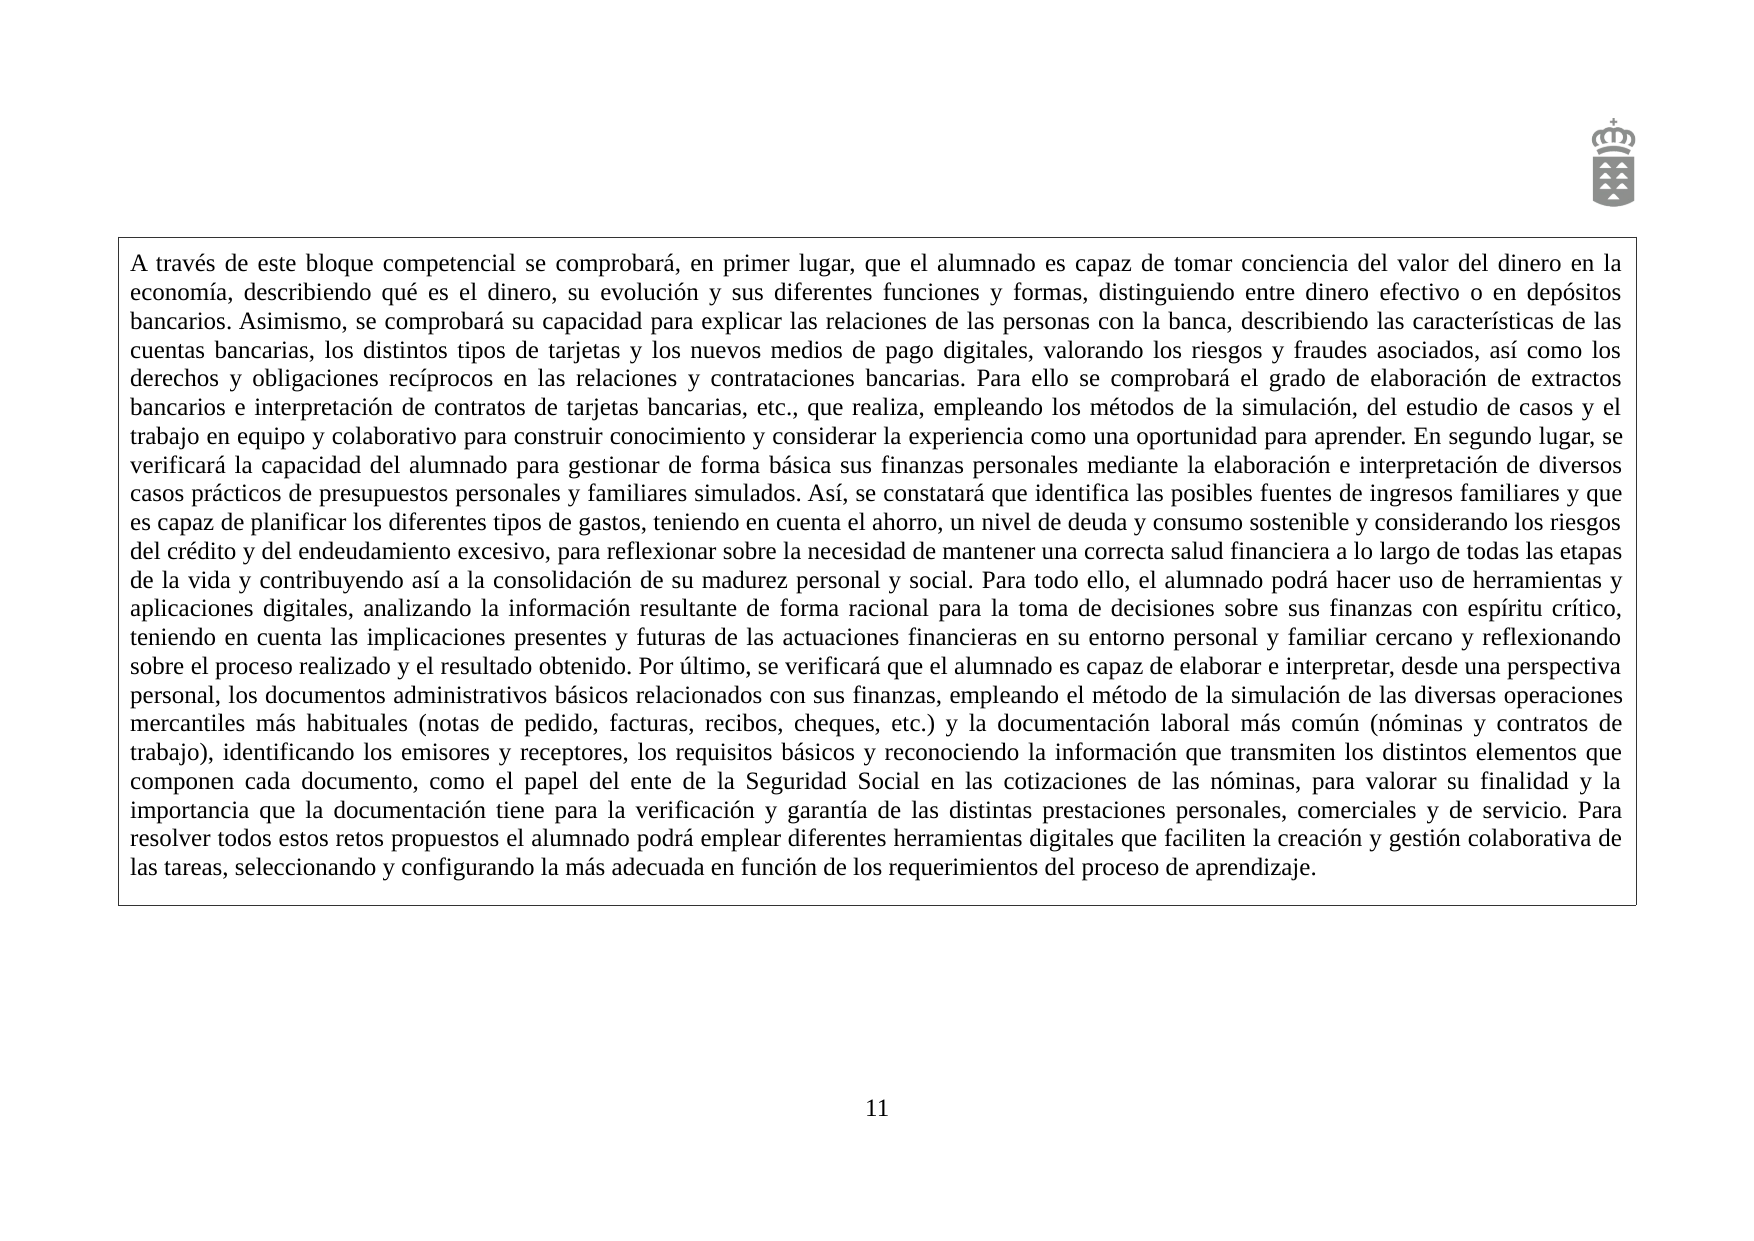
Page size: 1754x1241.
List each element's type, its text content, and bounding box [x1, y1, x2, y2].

table_cell A través de este bloque competencial se comprobará, en primer lugar, que el alumnado es capaz de tomar conciencia del valor del dinero en la economía, describiendo qué es el dinero, su evolución y sus diferentes funciones y formas, distinguiendo entre dinero efectivo o en depósitos bancarios. Asimismo, se comprobará su capacidad para explicar las relaciones de las personas con la banca, describiendo las características de las cuentas bancarias, los distintos tipos de tarjetas y los nuevos medios de pago digitales, valorando los riesgos y fraudes asociados, así como los derechos y obligaciones recíprocos en las relaciones y contrataciones bancarias. Para ello se comprobará el grado de elaboración de extractos bancarios e interpretación de contratos de tarjetas bancarias, etc., que realiza, empleando los métodos de la simulación, del estudio de casos y el trabajo en equipo y colaborativo para construir conocimiento y considerar la experiencia como una oportunidad para aprender. En segundo lugar, se verificará la capacidad del alumnado para gestionar de forma básica sus finanzas personales mediante la elaboración e interpretación de diversos casos prácticos de presupuestos personales y familiares simulados. Así, se constatará que identifica las posibles fuentes de ingresos familiares y que es capaz de planificar los diferentes tipos de gastos, teniendo en cuenta el ahorro, un nivel de deuda y consumo sostenible y considerando los riesgos del crédito y del endeudamiento excesivo, para reflexionar sobre la necesidad de mantener una correcta salud financiera a lo largo de todas las etapas de la vida y contribuyendo así a la consolidación de su madurez personal y social. Para todo ello, el alumnado podrá hacer uso de herramientas y aplicaciones digitales, analizando la información resultante de forma racional para la toma de decisiones sobre sus finanzas con espíritu crítico, teniendo en cuenta las implicaciones presentes y futuras de las actuaciones financieras en su entorno personal y familiar cercano y reflexionando sobre el proceso realizado y el resultado obtenido. Por último, se verificará que el alumnado es capaz de elaborar e interpretar, desde una perspectiva personal, los documentos administrativos básicos relacionados con sus finanzas, empleando el método de la simulación de las diversas operaciones mercantiles más habituales (notas de pedido, facturas, recibos, cheques, etc.) y la documentación laboral más común (nóminas y contratos de trabajo), identificando los emisores y receptores, los requisitos básicos y reconociendo la información que transmiten los distintos elementos que componen cada documento, como el papel del ente de la Seguridad Social en las cotizaciones de las nóminas, para valorar su finalidad y la importancia que la documentación tiene para la verificación y garantía de las distintas prestaciones personales, comerciales y de servicio. Para resolver todos estos retos propuestos el alumnado podrá emplear diferentes herramientas digitales que faciliten la creación y gestión colaborativa de las tareas, seleccionando y configurando la más adecuada en función de los requerimientos del proceso de aprendizaje. [119, 238, 1636, 904]
picture [1591, 118, 1636, 207]
